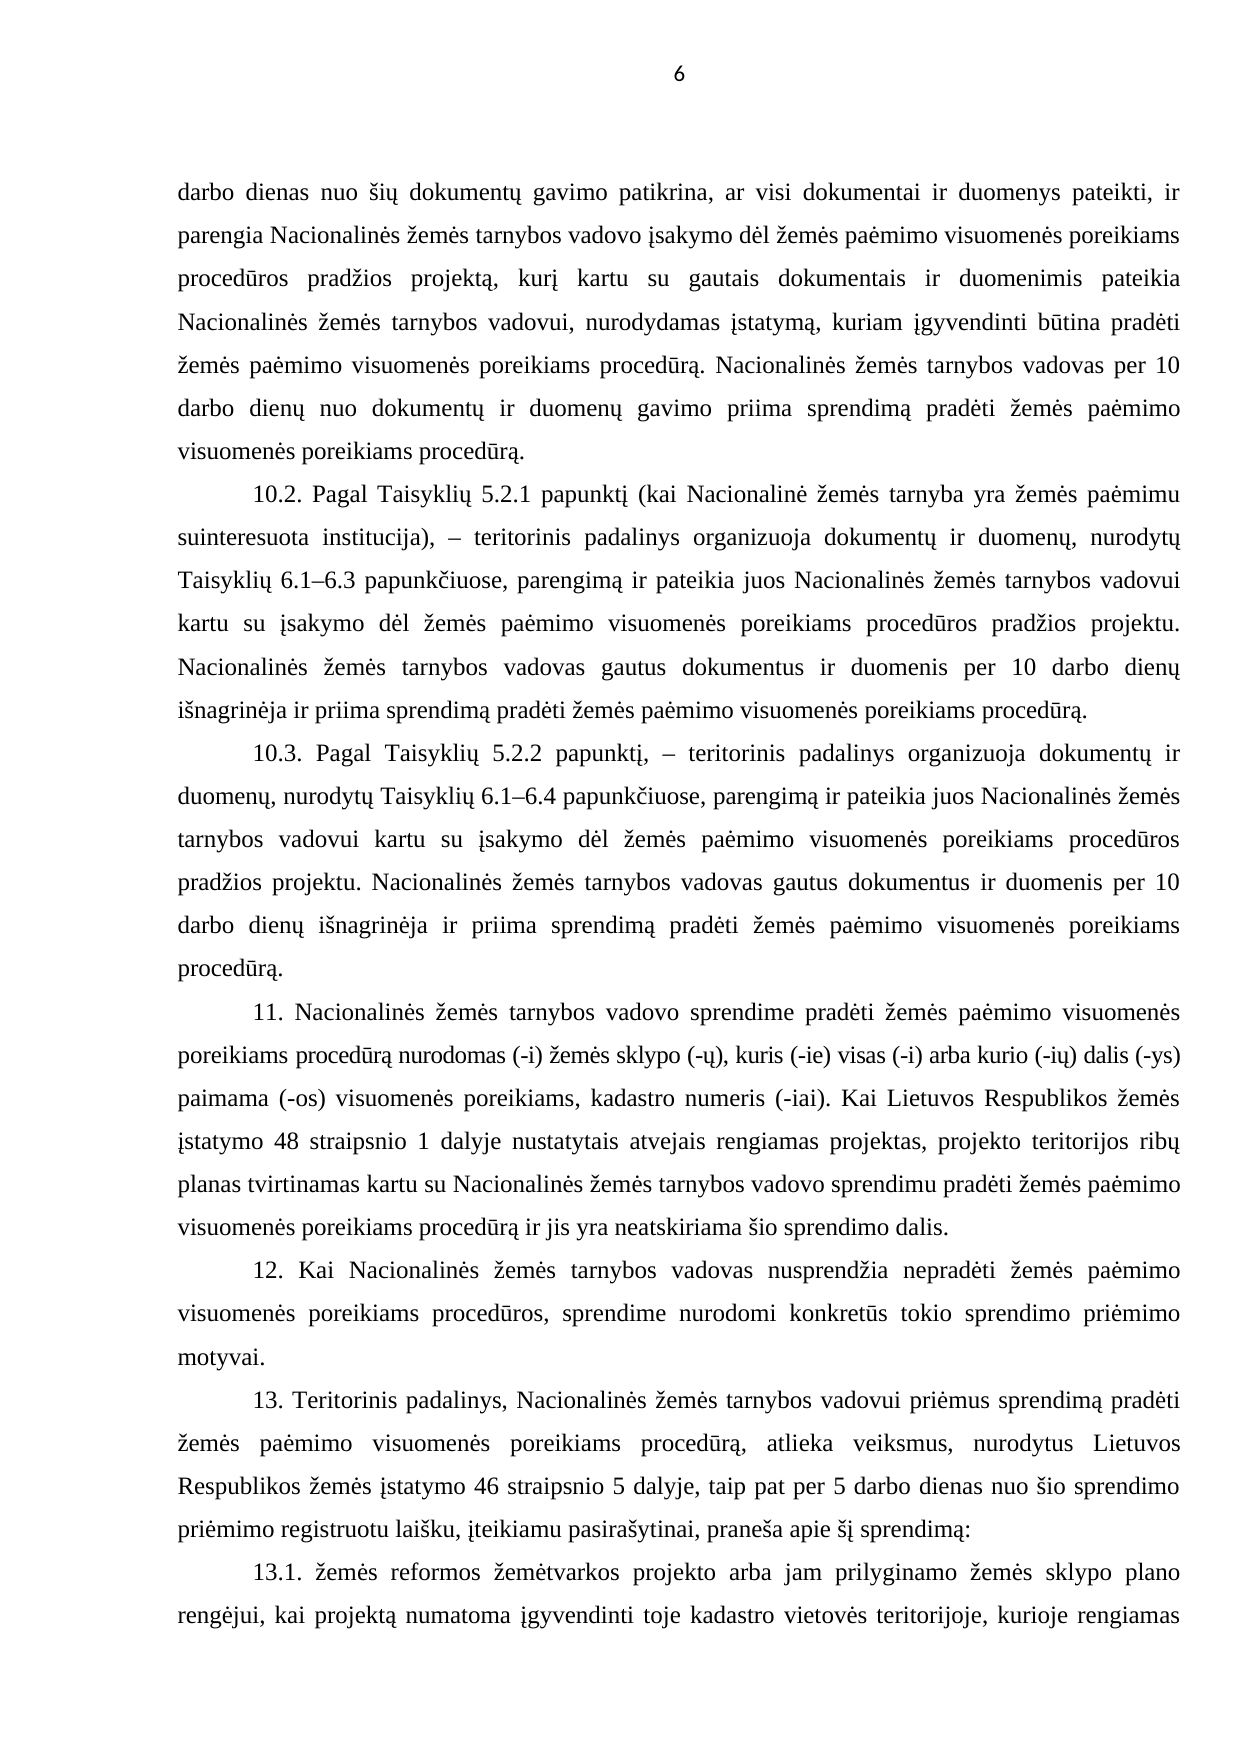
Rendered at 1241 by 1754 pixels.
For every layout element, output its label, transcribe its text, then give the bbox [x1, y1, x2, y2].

text 12. Kai Nacionalinės žemės tarnybos vadovas nusprendžia nepradėti žemės paėmimo visuomenės poreikiams procedūros, sprendime nurodomi konkretūs tokio sprendimo priėmimo motyvai. [177, 1255, 1181, 1370]
text 10.3. Pagal Taisyklių 5.2.2 papunktį, – teritorinis padalinys organizuoja dokumentų ir duomenų, nurodytų Taisyklių 6.1–6.4 papunkčiuose, parengimą ir pateikia juos Nacionalinės žemės tarnybos vadovui kartu su įsakymo dėl žemės paėmimo visuomenės poreikiams procedūros pradžios projektu. Nacionalinės žemės tarnybos vadovas gautus dokumentus ir duomenis per 10 darbo dienų išnagrinėja ir priima sprendimą pradėti žemės paėmimo visuomenės poreikiams procedūrą. [177, 738, 1181, 982]
text 11. Nacionalinės žemės tarnybos vadovo sprendime pradėti žemės paėmimo visuomenės poreikiams procedūrą nurodomas (-i) žemės sklypo (-ų), kuris (-ie) visas (-i) arba kurio (-ių) dalis (-ys) paimama (-os) visuomenės poreikiams, kadastro numeris (-iai). Kai Lietuvos Respublikos žemės įstatymo 48 straipsnio 1 dalyje nustatytais atvejais rengiamas projektas, projekto teritorijos ribų planas tvirtinamas kartu su Nacionalinės žemės tarnybos vadovo sprendimu pradėti žemės paėmimo visuomenės poreikiams procedūrą ir jis yra neatskiriama šio sprendimo dalis. [177, 997, 1181, 1241]
text darbo dienas nuo šių dokumentų gavimo patikrina, ar visi dokumentai ir duomenys pateikti, ir parengia Nacionalinės žemės tarnybos vadovo įsakymo dėl žemės paėmimo visuomenės poreikiams procedūros pradžios projektą, kurį kartu su gautais dokumentais ir duomenimis pateikia Nacionalinės žemės tarnybos vadovui, nurodydamas įstatymą, kuriam įgyvendinti būtina pradėti žemės paėmimo visuomenės poreikiams procedūrą. Nacionalinės žemės tarnybos vadovas per 10 darbo dienų nuo dokumentų ir duomenų gavimo priima sprendimą pradėti žemės paėmimo visuomenės poreikiams procedūrą. [177, 177, 1181, 465]
text 13.1. žemės reformos žemėtvarkos projekto arba jam prilyginamo žemės sklypo plano rengėjui, kai projektą numatoma įgyvendinti toje kadastro vietovės teritorijoje, kurioje rengiamas [177, 1557, 1181, 1629]
text 13. Teritorinis padalinys, Nacionalinės žemės tarnybos vadovui priėmus sprendimą pradėti žemės paėmimo visuomenės poreikiams procedūrą, atlieka veiksmus, nurodytus Lietuvos Respublikos žemės įstatymo 46 straipsnio 5 dalyje, taip pat per 5 darbo dienas nuo šio sprendimo priėmimo registruotu laišku, įteikiamu pasirašytinai, praneša apie šį sprendimą: [177, 1385, 1181, 1543]
text 10.2. Pagal Taisyklių 5.2.1 papunktį (kai Nacionalinė žemės tarnyba yra žemės paėmimu suinteresuota institucija), – teritorinis padalinys organizuoja dokumentų ir duomenų, nurodytų Taisyklių 6.1–6.3 papunkčiuose, parengimą ir pateikia juos Nacionalinės žemės tarnybos vadovui kartu su įsakymo dėl žemės paėmimo visuomenės poreikiams procedūros pradžios projektu. Nacionalinės žemės tarnybos vadovas gautus dokumentus ir duomenis per 10 darbo dienų išnagrinėja ir priima sprendimą pradėti žemės paėmimo visuomenės poreikiams procedūrą. [177, 479, 1181, 723]
